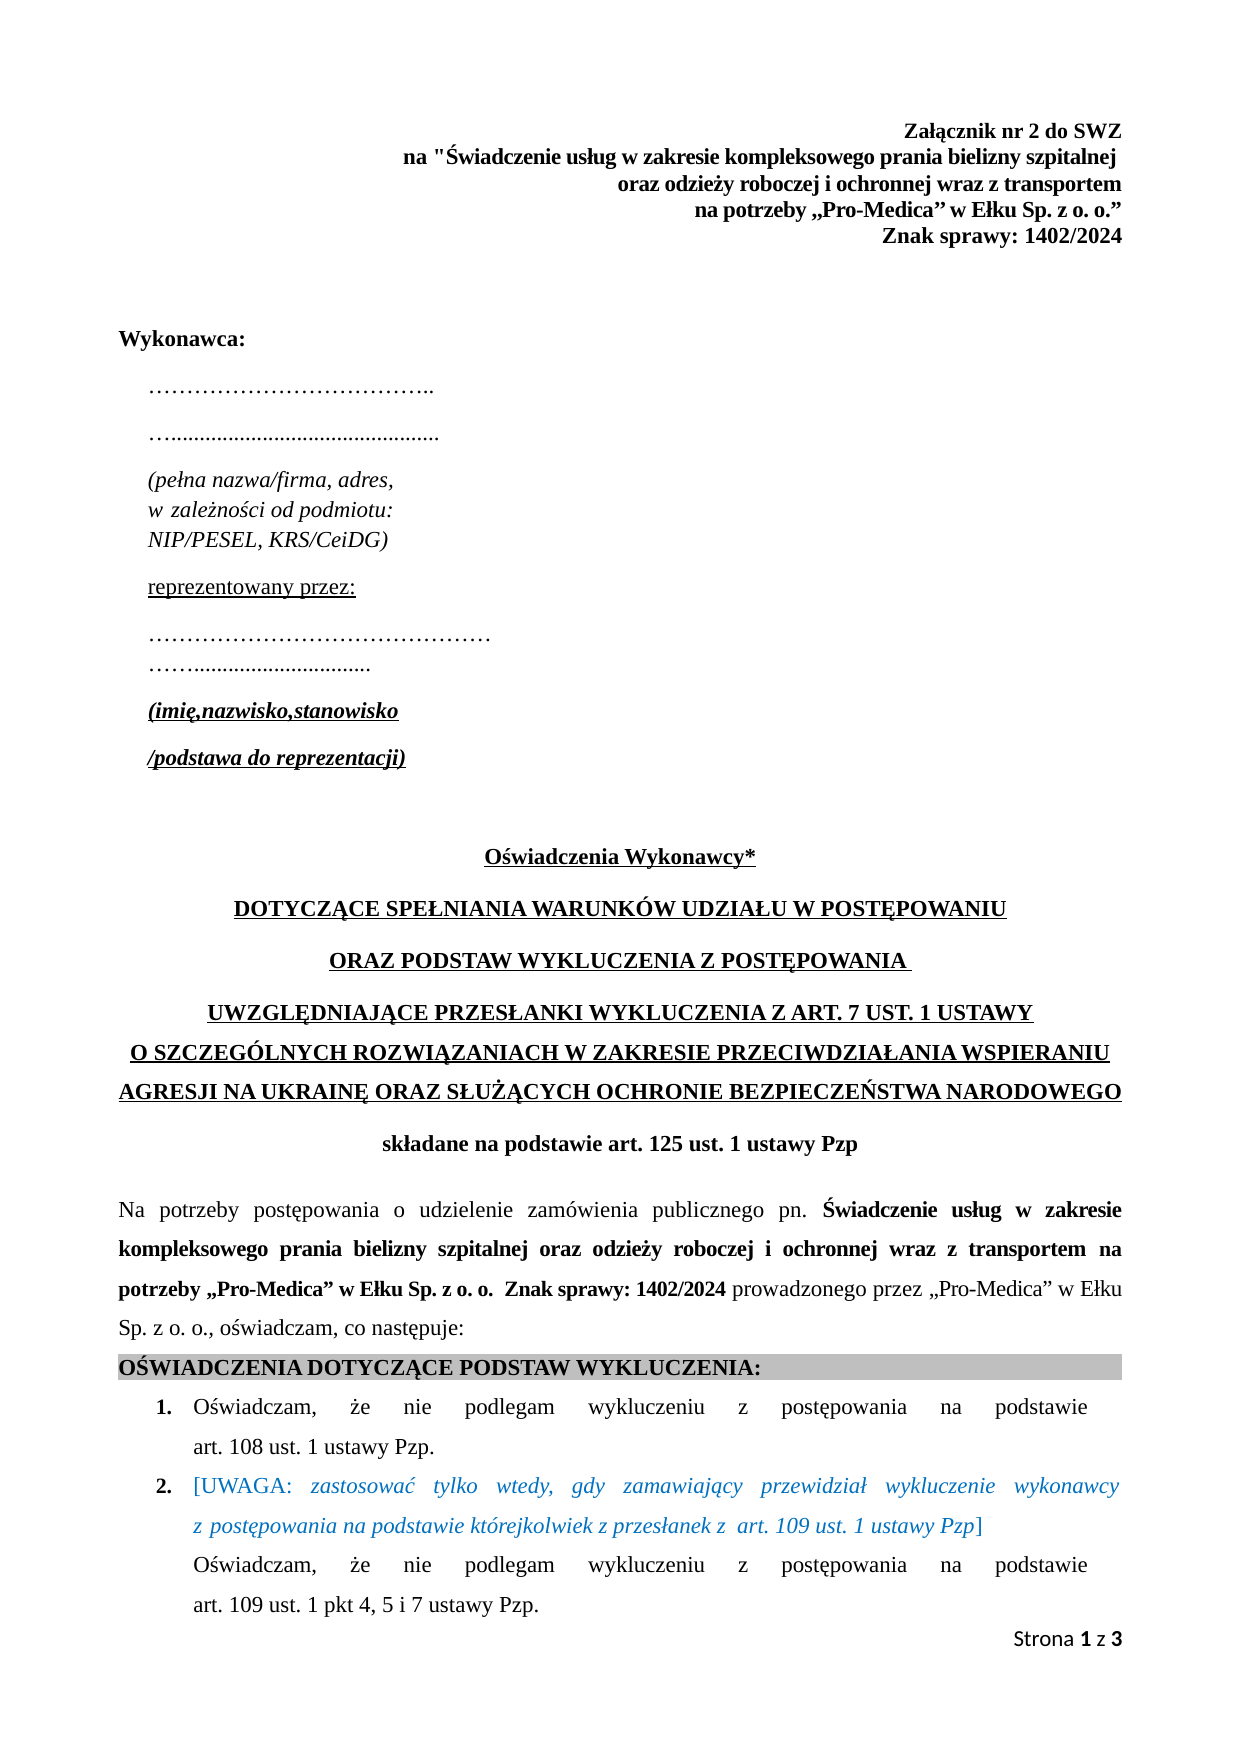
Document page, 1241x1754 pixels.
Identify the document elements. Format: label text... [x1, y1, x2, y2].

list Oświadczam, że nie podlegam wykluczeniu z postępowania na podstawie art. 108 ust. 1 ustawy Pzp. [156, 1393, 1122, 1459]
text reprezentowany przez: [118, 573, 1122, 600]
text …............................................... [148, 419, 502, 446]
text składane na podstawie art. 125 ust. 1 ustawy Pzp [118, 1130, 1122, 1156]
text Wykonawca: [118, 326, 1122, 352]
text Oświadczenia Wykonawcy* [118, 843, 1122, 869]
text ORAZ PODSTAW WYKLUCZENIA Z POSTĘPOWANIA [118, 947, 1122, 973]
text na "Świadczenie usług w zakresie kompleksowego prania bielizny szpitalnej [118, 143, 1122, 170]
text oraz odzieży roboczej i ochronnej wraz z transportem [118, 170, 1122, 196]
text Na potrzeby postępowania o udzielenie zamówienia publicznego pn. Świadczenie usług w zakresie kompleksowego prania bielizny szpitalnej oraz odzieży roboczej i ochronnej wraz z transportem na potrzeby „Pro-Medica” w Ełku Sp. z o. o. Znak sprawy: 1402/2024 prowadzonego przez „Pro-Medica” w Ełku Sp. z o. o., oświadczam, co następuje: [118, 1196, 1122, 1341]
text OŚWIADCZENIA DOTYCZĄCE PODSTAW WYKLUCZENIA: [118, 1354, 1122, 1380]
text ……………………………………………............................... [148, 620, 502, 677]
text Załącznik nr 2 do SWZ [118, 118, 1122, 143]
text Znak sprawy: 1402/2024 [118, 222, 1122, 249]
text (imię,nazwisko,stanowisko [148, 697, 502, 724]
text /podstawa do reprezentacji) [148, 744, 502, 771]
text ……………………………….. [148, 372, 502, 399]
text DOTYCZĄCE SPEŁNIANIA WARUNKÓW UDZIAŁU W POSTĘPOWANIU [118, 895, 1122, 921]
list [UWAGA: zastosować tylko wtedy, gdy zamawiający przewidział wykluczenie wykonawcy z postępowania na podstawie którejkolwiek z przesłanek z art. 109 ust. 1 ustawy Pzp] [156, 1472, 1122, 1538]
text (pełna nazwa/firma, adres, w zależności od podmiotu: NIP/PESEL, KRS/CeiDG) [148, 466, 502, 553]
list Oświadczam, że nie podlegam wykluczeniu z postępowania na podstawie art. 109 ust. 1 pkt 4, 5 i 7 ustawy Pzp. [193, 1551, 1122, 1617]
text UWZGLĘDNIAJĄCE PRZESŁANKI WYKLUCZENIA Z ART. 7 UST. 1 USTAWY o szczególnych rozwiązaniach w zakresie przeciwdziałania wspieraniu agresji na Ukrainę oraz służących ochronie bezpieczeństwa narodowego [118, 999, 1122, 1101]
text na potrzeby ,,Pro-Medica’’ w Ełku Sp. z o. o.” [118, 196, 1122, 222]
